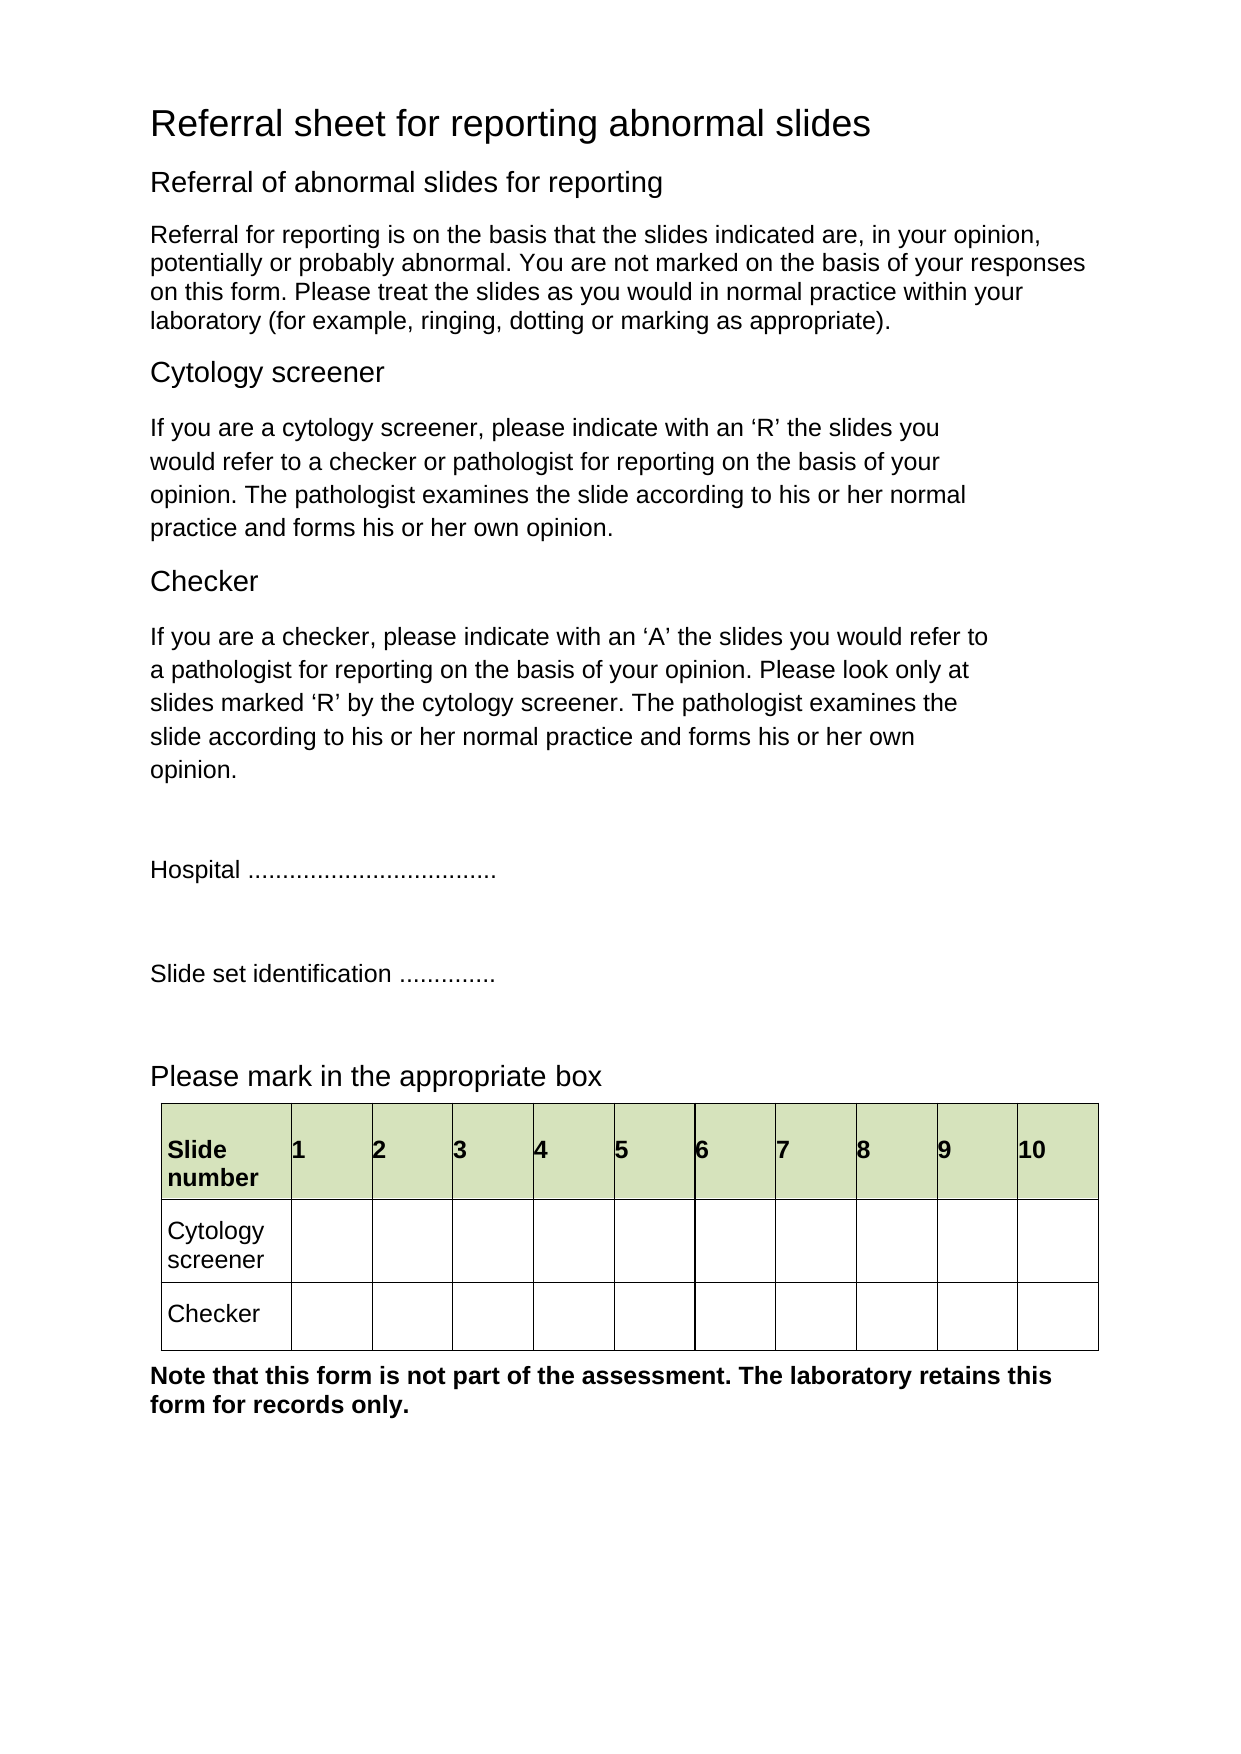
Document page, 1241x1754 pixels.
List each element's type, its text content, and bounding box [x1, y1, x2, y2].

table_cell [615, 1200, 694, 1282]
table_cell [776, 1283, 856, 1350]
table_cell [453, 1200, 533, 1282]
text If you are a checker, please indicate with an ‘A’ the slides you would refer to a pathologist for reporting on the basis of your opinion. Please look only at slides marked ‘R’ by the cytology screener. The pathologist examines the slide according to his or her normal practice and forms his or her own opinion. [150, 618, 1007, 785]
table_cell [776, 1200, 856, 1282]
table_cell [857, 1200, 937, 1282]
table_cell [857, 1283, 937, 1350]
table_cell [696, 1200, 775, 1282]
text Note that this form is not part of the assessment. The laboratory retains this form for records only. [150, 1361, 1090, 1419]
table_header 2 [373, 1104, 452, 1198]
subtitle Referral of abnormal slides for reporting [150, 165, 1090, 199]
table_header 6 [696, 1104, 775, 1198]
text Hospital .................................... [150, 856, 1075, 884]
table_header 9 [938, 1104, 1017, 1198]
table_cell [1018, 1283, 1098, 1350]
table_cell [696, 1283, 775, 1350]
table_cell [373, 1283, 452, 1350]
table_header 4 [534, 1104, 614, 1198]
table_header 7 [776, 1104, 856, 1198]
table_cell [292, 1200, 372, 1282]
table_cell [938, 1200, 1017, 1282]
text Slide set identification .............. [150, 959, 1075, 988]
table_cell [615, 1283, 694, 1350]
table_header 1 [292, 1104, 372, 1198]
table_header 8 [857, 1104, 937, 1198]
table_cell [1018, 1200, 1098, 1282]
table_header 3 [453, 1104, 533, 1198]
table_cell [534, 1200, 614, 1282]
table_cell [938, 1283, 1017, 1350]
table_cell [292, 1283, 372, 1350]
subtitle Referral sheet for reporting abnormal slides [150, 101, 1090, 144]
table_cell [373, 1200, 452, 1282]
text Referral for reporting is on the basis that the slides indicated are, in your opinion, potentially or probably abnormal. You are not marked on the basis of your responses on this form. Please treat the slides as you would in normal practice within your laboratory (for example, ringing, dotting or marking as appropriate). [150, 220, 1090, 335]
subtitle Checker [150, 564, 1090, 598]
subtitle Please mark in the appropriate box [150, 1059, 1090, 1092]
table_cell Cytology screener [162, 1200, 291, 1282]
table_cell [453, 1283, 533, 1350]
text If you are a cytology screener, please indicate with an ‘R’ the slides you would refer to a checker or pathologist for reporting on the basis of your opinion. The pathologist examines the slide according to his or her normal practice and forms his or her own opinion. [150, 410, 1007, 543]
table_cell Checker [162, 1283, 291, 1350]
table_cell [534, 1283, 614, 1350]
subtitle Cytology screener [150, 356, 1090, 389]
table_header Slide number [162, 1104, 291, 1198]
table_header 10 [1018, 1104, 1098, 1198]
table_header 5 [615, 1104, 694, 1198]
